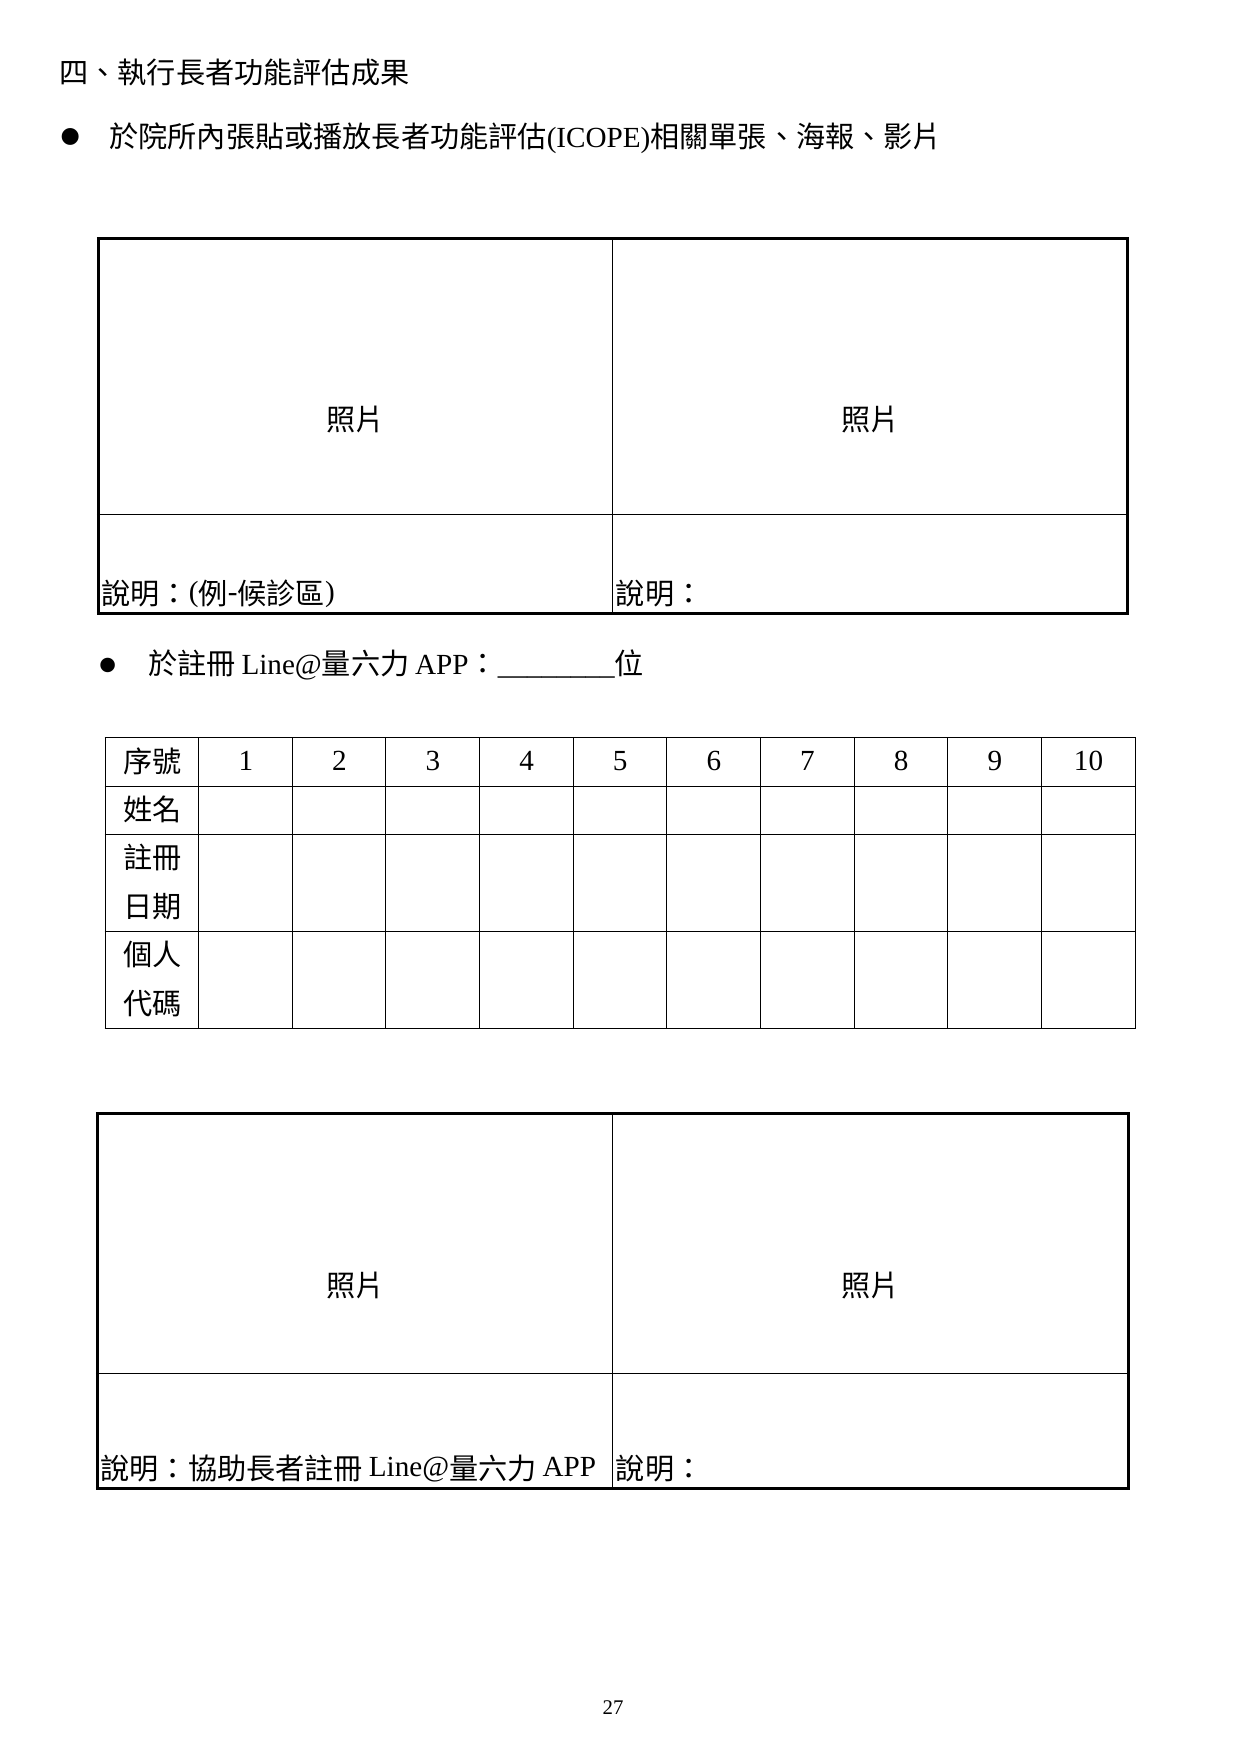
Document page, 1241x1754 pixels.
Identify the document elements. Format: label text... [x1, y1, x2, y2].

table_cell 說明： [613, 515, 1126, 612]
table_cell 註冊日期 [106, 835, 198, 931]
table_cell [199, 835, 292, 931]
table_header 3 [386, 738, 479, 786]
table_cell [1042, 787, 1135, 834]
table_header 序號 [106, 738, 198, 786]
table_cell [855, 835, 947, 931]
table_cell [386, 787, 479, 834]
table_header 8 [855, 738, 947, 786]
table_cell [667, 932, 760, 1028]
table_cell [199, 787, 292, 834]
table_cell [480, 787, 573, 834]
table_cell 姓名 [106, 787, 198, 834]
table_cell [855, 787, 947, 834]
table_header 6 [667, 738, 760, 786]
table_cell 說明：協助長者註冊Line@量六力APP [99, 1374, 612, 1487]
table_header 5 [574, 738, 666, 786]
table_cell 說明：(例-候診區) [100, 515, 612, 612]
table_header 4 [480, 738, 573, 786]
table_header 照片 [613, 240, 1126, 514]
list 於院所內張貼或播放長者功能評估(ICOPE)相關單張、海報、影片 [59, 113, 1167, 155]
table_cell [480, 835, 573, 931]
table_cell 說明： [613, 1374, 1127, 1487]
table_header 1 [199, 738, 292, 786]
table_header 照片 [99, 1115, 612, 1373]
table_cell [855, 932, 947, 1028]
table_cell [386, 932, 479, 1028]
table_cell [948, 787, 1041, 834]
list 於註冊Line@量六力APP：________位 [103, 640, 1167, 683]
table_header 2 [293, 738, 385, 786]
table_cell [761, 932, 854, 1028]
table_cell [293, 787, 385, 834]
table_header 9 [948, 738, 1041, 786]
table_cell [199, 932, 292, 1028]
table_header 7 [761, 738, 854, 786]
table_header 照片 [100, 240, 612, 514]
table_cell [293, 835, 385, 931]
table_cell [667, 835, 760, 931]
table_cell [1042, 932, 1135, 1028]
table_cell [386, 835, 479, 931]
table_cell 個人代碼 [106, 932, 198, 1028]
table_cell [293, 932, 385, 1028]
table_cell [1042, 835, 1135, 931]
table_cell [574, 787, 666, 834]
table_cell [761, 787, 854, 834]
table_header 照片 [613, 1115, 1127, 1373]
text 四、執行長者功能評估成果 [59, 50, 1167, 92]
table_cell [761, 835, 854, 931]
table_cell [574, 932, 666, 1028]
table_cell [480, 932, 573, 1028]
table_cell [948, 932, 1041, 1028]
table_cell [667, 787, 760, 834]
table_header 10 [1042, 738, 1135, 786]
table_cell [948, 835, 1041, 931]
table_cell [574, 835, 666, 931]
